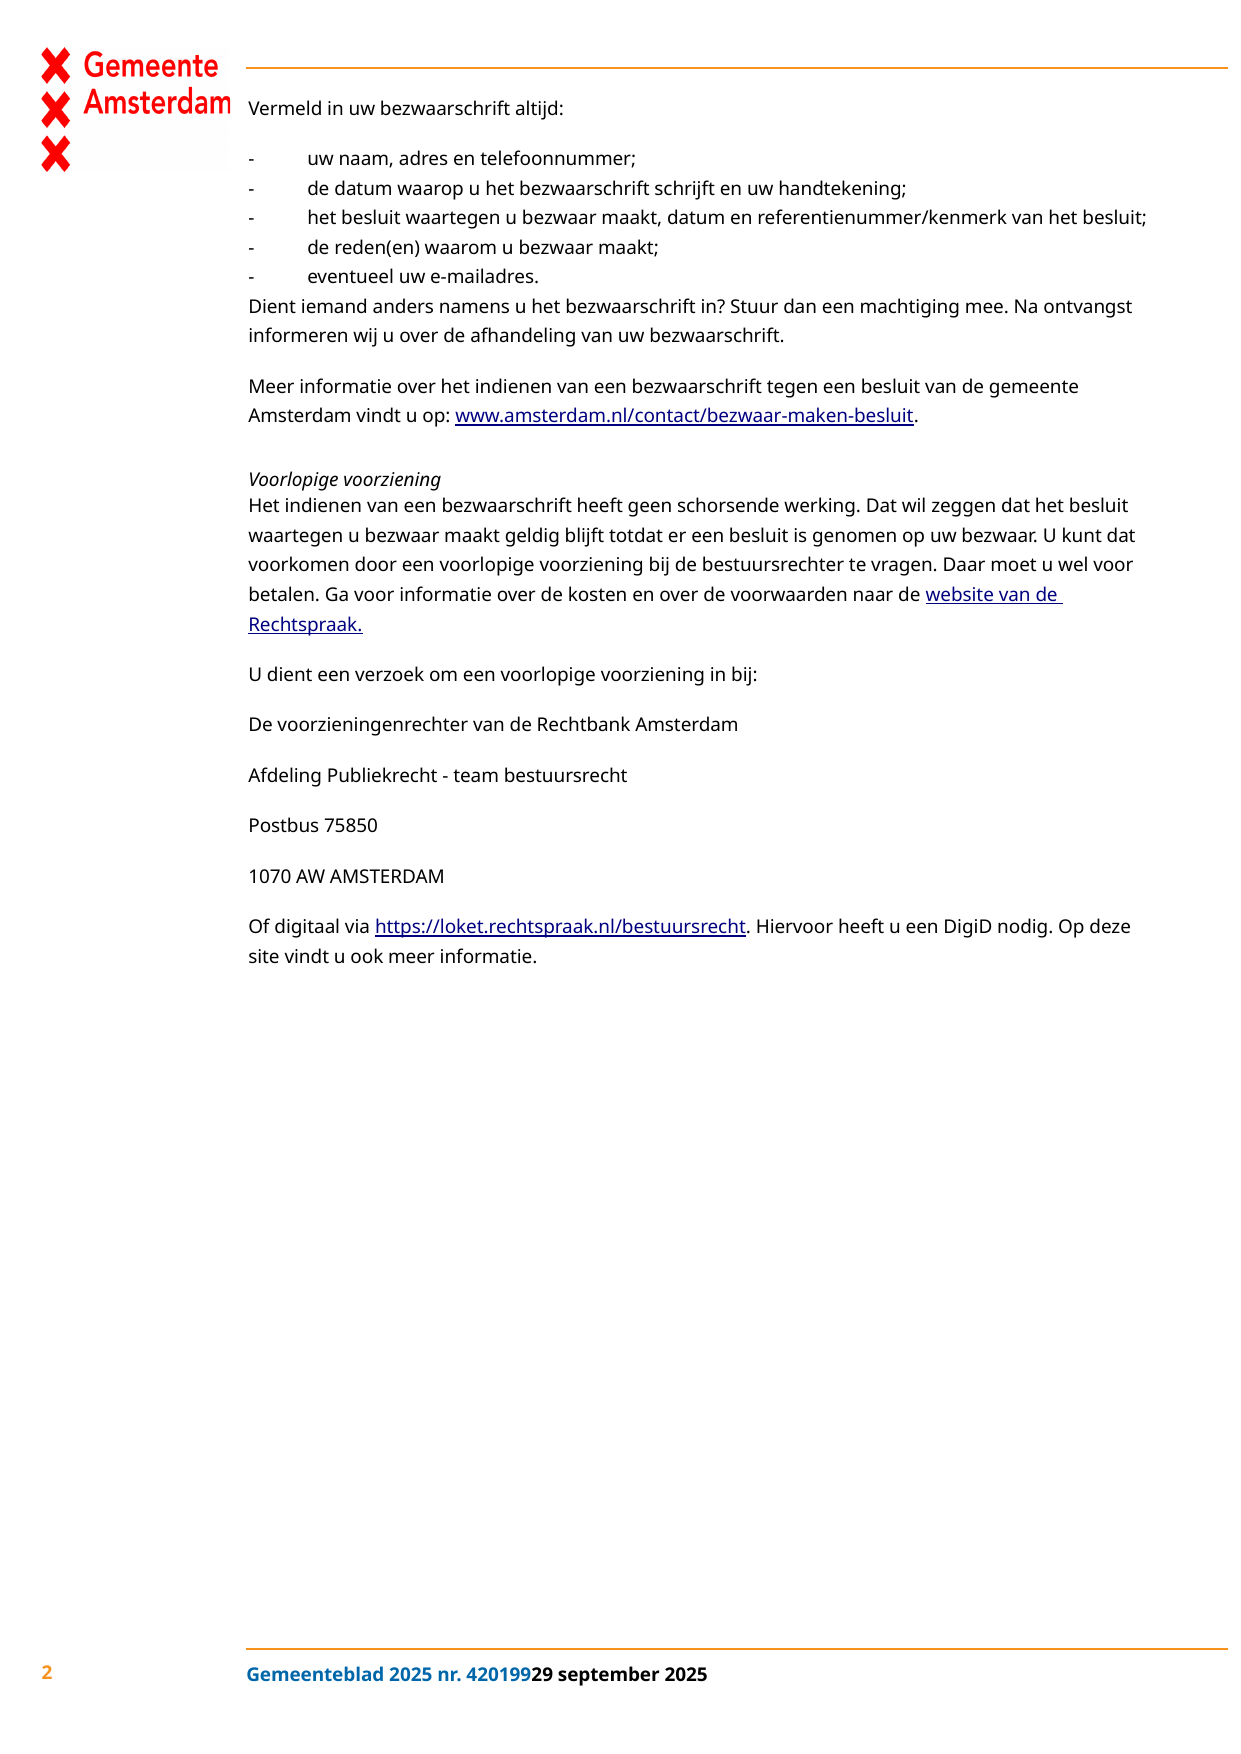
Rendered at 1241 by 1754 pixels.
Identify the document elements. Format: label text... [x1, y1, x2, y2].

list de reden(en) waarom u bezwaar maakt; [248, 234, 1152, 260]
picture [41, 47, 231, 172]
text Meer informatie over het indienen van een bezwaarschrift tegen een besluit van de gemeente Amsterdam vindt u op: www.amsterdam.nl/contact/bezwaar-maken-besluit. [248, 373, 1152, 428]
text Of digitaal via https://loket.rechtspraak.nl/bestuursrecht. Hiervoor heeft u een DigiD nodig. Op deze site vindt u ook meer informatie. [248, 913, 1152, 968]
text Het indienen van een bezwaarschrift heeft geen schorsende werking. Dat wil zeggen dat het besluit waartegen u bezwaar maakt geldig blijft totdat er een besluit is genomen op uw bezwaar. U kunt dat voorkomen door een voorlopige voorziening bij de bestuursrechter te vragen. Daar moet u wel voor betalen. Ga voor informatie over de kosten en over de voorwaarden naar de website van de Rechtspraak. [248, 492, 1152, 636]
text Dient iemand anders namens u het bezwaarschrift in? Stuur dan een machtiging mee. Na ontvangst informeren wij u over de afhandeling van uw bezwaarschrift. [248, 293, 1152, 348]
list eventueel uw e-mailadres. [248, 263, 1152, 289]
text Afdeling Publiekrecht - team bestuursrecht [248, 762, 1152, 788]
list uw naam, adres en telefoonnummer; [248, 145, 1152, 171]
text Postbus 75850 [248, 812, 1152, 838]
text U dient een verzoek om een voorlopige voorziening in bij: [248, 661, 1152, 687]
list de datum waarop u het bezwaarschrift schrijft en uw handtekening; [248, 175, 1152, 201]
text Vermeld in uw bezwaarschrift altijd: [248, 95, 1152, 121]
text Voorlopige voorziening [248, 467, 1152, 492]
text De voorzieningenrechter van de Rechtbank Amsterdam [248, 712, 1152, 737]
text 1070 AW AMSTERDAM [248, 863, 1152, 888]
list het besluit waartegen u bezwaar maakt, datum en referentienummer/kenmerk van het besluit; [248, 204, 1152, 230]
